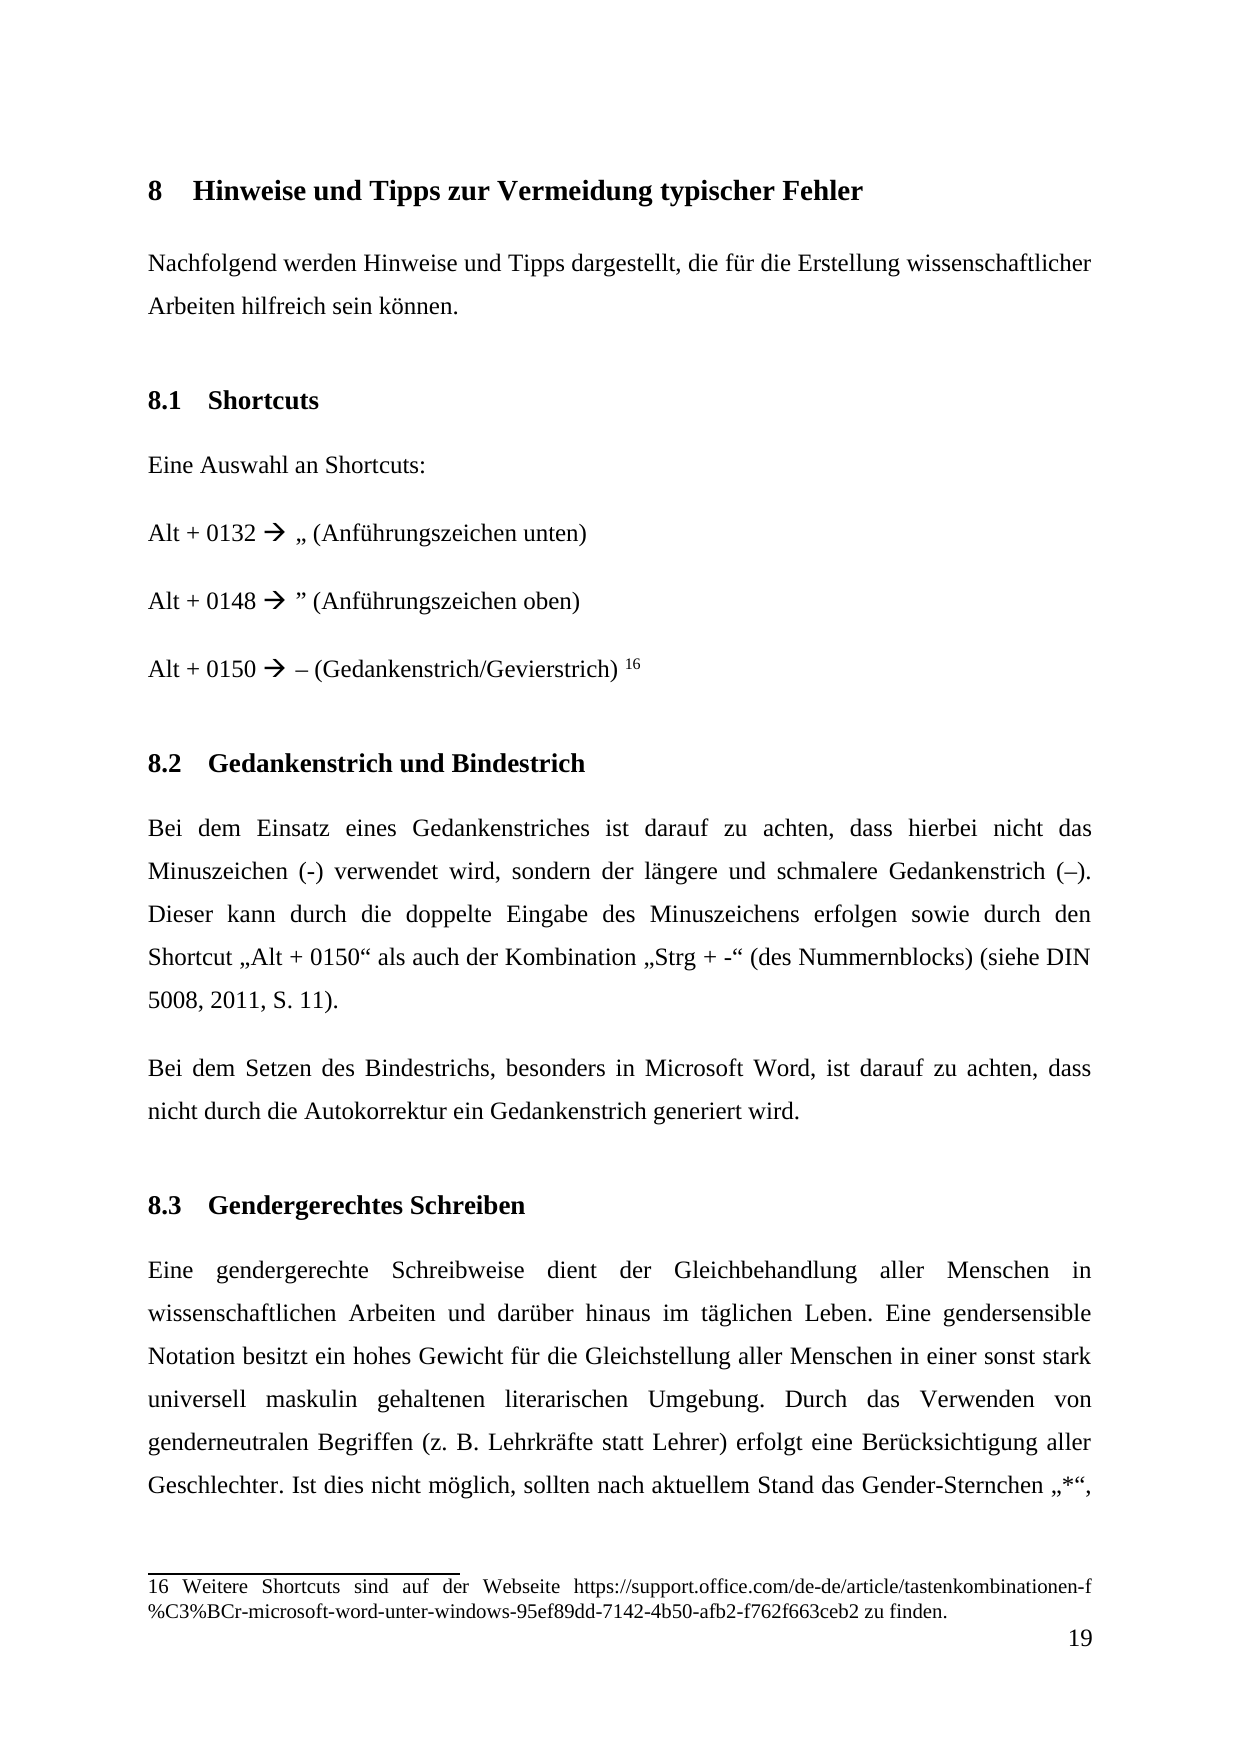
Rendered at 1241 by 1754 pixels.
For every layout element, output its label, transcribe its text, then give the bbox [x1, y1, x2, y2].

text Alt + 0148  ” (Anführungszeichen oben) [148, 586, 1092, 615]
text Alt + 0132  „ (Anführungszeichen unten) [148, 518, 1092, 547]
text Weitere Shortcuts sind auf der Webseite https://support.office.com/de-de/article/tastenkombinationen-f%C3%BCr-microsoft-word-unter-windows-95ef89dd-7142-4b50-afb2-f762f663ceb2 zu finden. [148, 1574, 1092, 1623]
text Eine gendergerechte Schreibweise dient der Gleichbehandlung aller Menschen in wissenschaftlichen Arbeiten und darüber hinaus im täglichen Leben. Eine gendersensible Notation besitzt ein hohes Gewicht für die Gleichstellung aller Menschen in einer sonst stark universell maskulin gehaltenen literarischen Umgebung. Durch das Verwenden von genderneutralen Begriffen (z. B. Lehrkräfte statt Lehrer) erfolgt eine Berücksichtigung aller Geschlechter. Ist dies nicht möglich, sollten nach aktuellem Stand das Gender-Sternchen „*“, [148, 1255, 1092, 1499]
text Bei dem Setzen des Bindestrichs, besonders in Microsoft Word, ist darauf zu achten, dass nicht durch die Autokorrektur ein Gedankenstrich generiert wird. [148, 1053, 1092, 1125]
subtitle Hinweise und Tipps zur Vermeidung typischer Fehler [148, 173, 1092, 206]
subtitle Shortcuts [148, 384, 1092, 415]
text Nachfolgend werden Hinweise und Tipps dargestellt, die für die Erstellung wissenschaftlicher Arbeiten hilfreich sein können. [148, 248, 1092, 320]
subtitle Gendergerechtes Schreiben [148, 1189, 1092, 1221]
text Eine Auswahl an Shortcuts: [148, 450, 1092, 478]
subtitle Gedankenstrich und Bindestrich [148, 747, 1092, 778]
text Alt + 0150  – (Gedankenstrich/Gevierstrich) [148, 654, 1092, 683]
text Bei dem Einsatz eines Gedankenstriches ist darauf zu achten, dass hierbei nicht das Minuszeichen (-) verwendet wird, sondern der längere und schmalere Gedankenstrich (‒). Dieser kann durch die doppelte Eingabe des Minuszeichens erfolgen sowie durch den Shortcut „Alt + 0150“ als auch der Kombination „Strg + -“ (des Nummernblocks) (siehe DIN 5008, 2011, S. 11). [148, 813, 1092, 1014]
